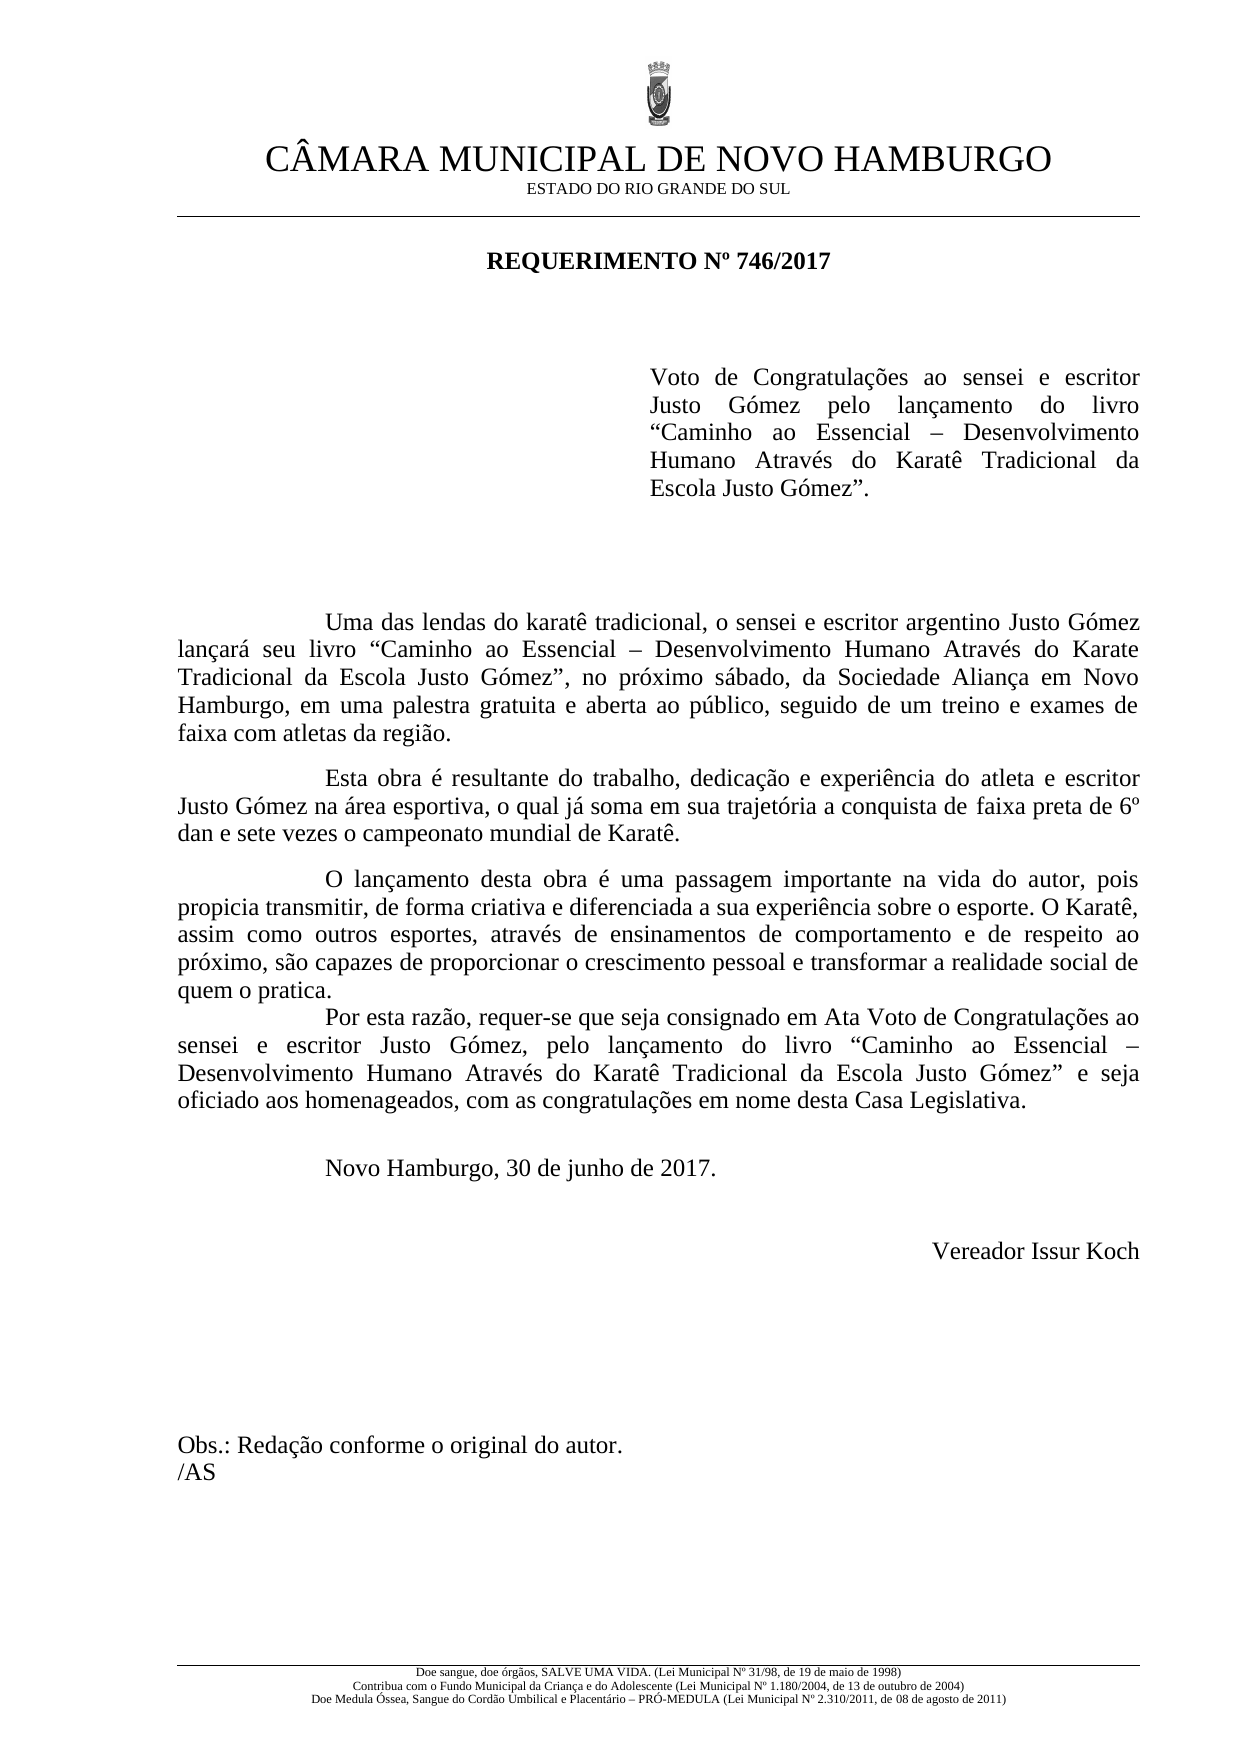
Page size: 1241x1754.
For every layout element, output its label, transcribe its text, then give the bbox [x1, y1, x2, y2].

text Esta obra é resultante do trabalho, dedicação e experiência do atleta e escritor Justo Gómez na área esportiva, o qual já soma em sua trajetória a conquista de faixa preta de 6º dan e sete vezes o campeonato mundial de Karatê. [177, 764, 1140, 847]
text Por esta razão, requer-se que seja consignado em Ata Voto de Congratulações ao sensei e escritor Justo Gómez, pelo lançamento do livro “Caminho ao Essencial – Desenvolvimento Humano Através do Karatê Tradicional da Escola Justo Gómez” e seja oficiado aos homenageados, com as congratulações em nome desta Casa Legislativa. [177, 1003, 1140, 1114]
text Voto de Congratulações ao sensei e escritor Justo Gómez pelo lançamento do livro “Caminho ao Essencial – Desenvolvimento Humano Através do Karatê Tradicional da Escola Justo Gómez”. [649, 363, 1140, 502]
text REQUERIMENTO Nº 746/2017 [177, 247, 1140, 274]
text Uma das lendas do karatê tradicional, o sensei e escritor argentino Justo Gómez lançará seu livro “Caminho ao Essencial – Desenvolvimento Humano Através do Karate Tradicional da Escola Justo Gómez”, no próximo sábado, da Sociedade Aliança em Novo Hamburgo, em uma palestra gratuita e aberta ao público, seguido de um treino e exames de faixa com atletas da região. [177, 608, 1140, 746]
text /AS [177, 1458, 1140, 1486]
text O lançamento desta obra é uma passagem importante na vida do autor, pois propicia transmitir, de forma criativa e diferenciada a sua experiência sobre o esporte. O Karatê, assim como outros esportes, através de ensinamentos de comportamento e de respeito ao próximo, são capazes de proporcionar o crescimento pessoal e transformar a realidade social de quem o pratica. [177, 865, 1140, 1003]
text Vereador Issur Koch [177, 1237, 1140, 1264]
text Obs.: Redação conforme o original do autor. [177, 1431, 1140, 1458]
list Novo Hamburgo, 30 de junho de 2017. [325, 1154, 1140, 1181]
